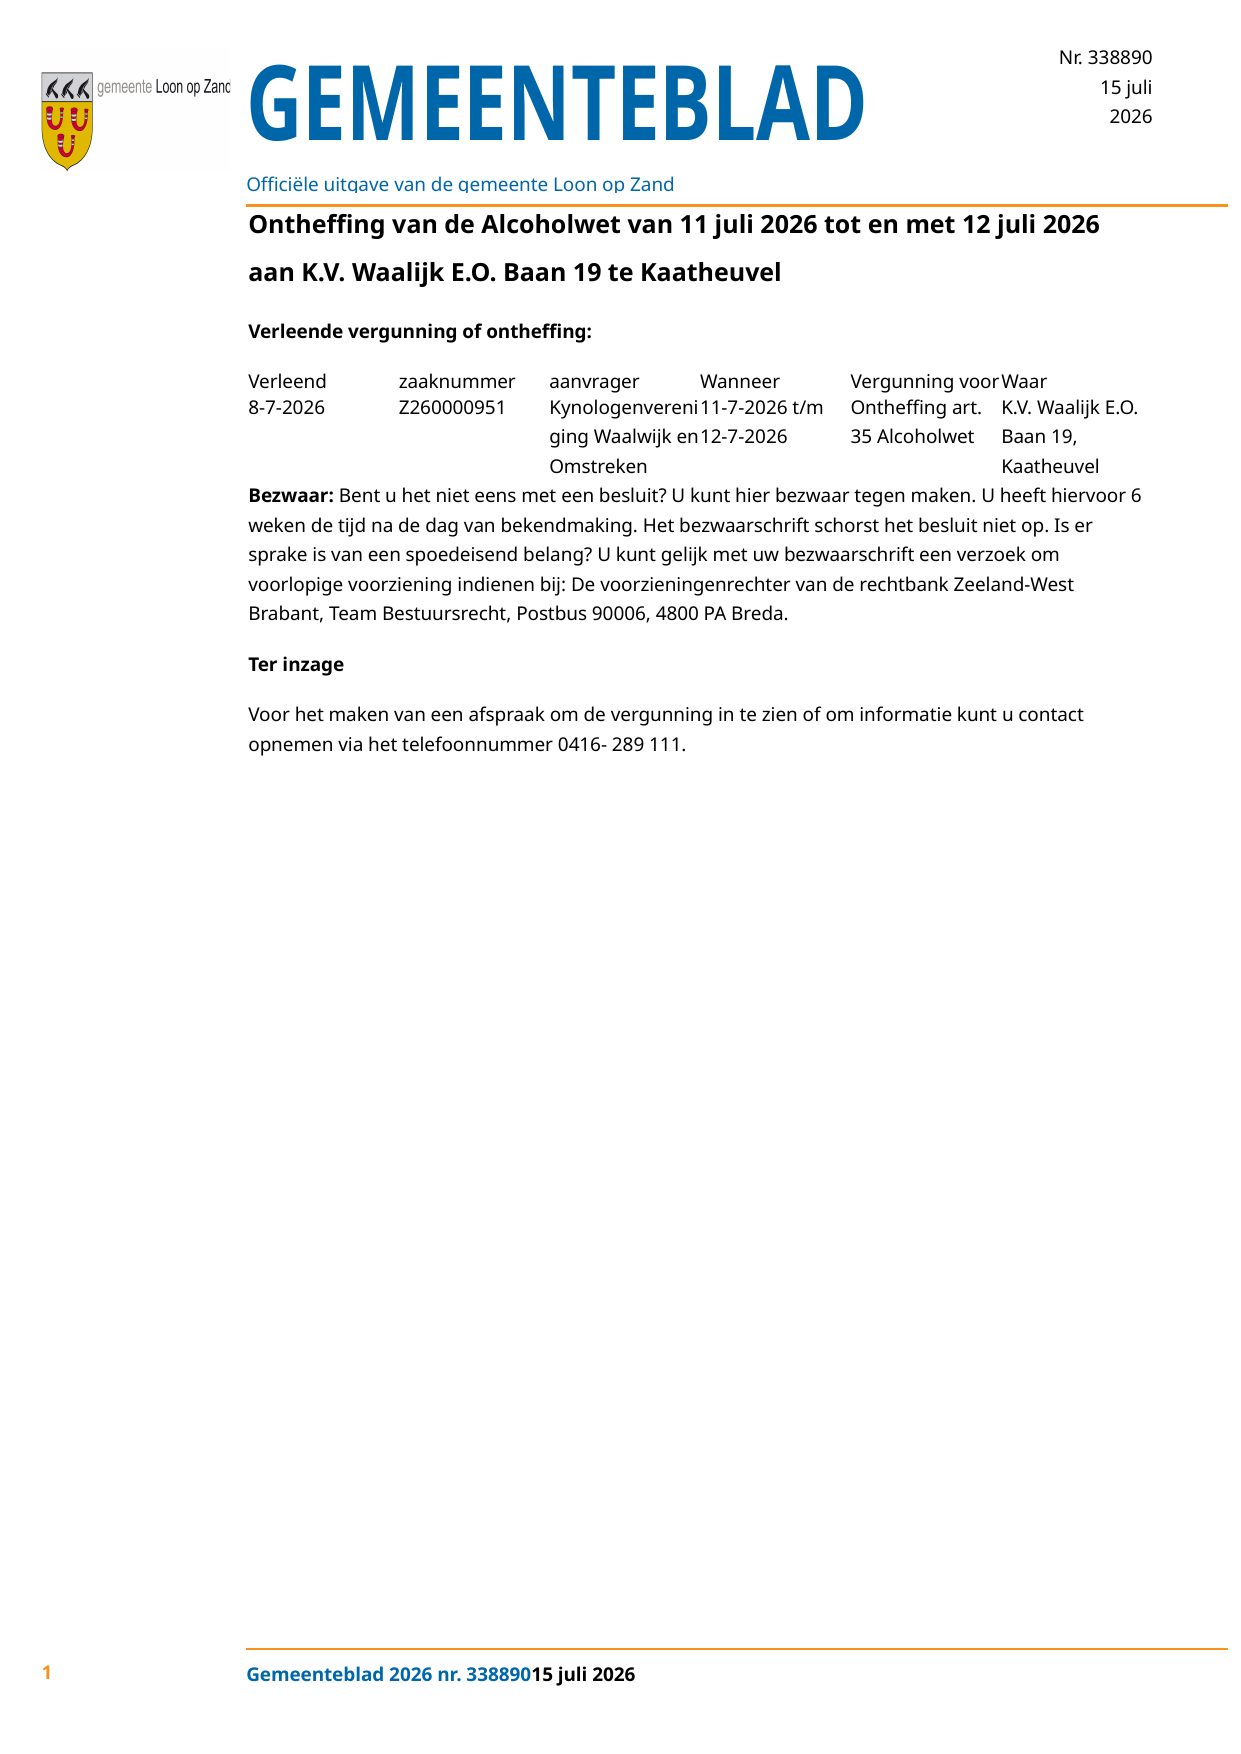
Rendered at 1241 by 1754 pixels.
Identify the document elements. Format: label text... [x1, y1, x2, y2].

table_cell Ontheffing art. 35 Alcoholwet [850, 394, 1001, 479]
text Voor het maken van een afspraak om de vergunning in te zien of om informatie kunt u contact opnemen via het telefoonnummer 0416- 289 111. [248, 701, 1152, 757]
table_header Waar [1001, 369, 1152, 394]
text Ter inzage [248, 651, 1152, 677]
text Verleende vergunning of ontheffing: [248, 318, 1152, 344]
table_header aanvrager [549, 369, 700, 394]
table_cell Z260000951 [399, 394, 549, 479]
table_header Vergunning voor [850, 369, 1001, 394]
table_header Verleend [248, 369, 398, 394]
picture [41, 47, 231, 172]
table_cell K.V. Waalijk E.O. Baan 19, Kaatheuvel [1001, 394, 1152, 479]
table_cell 8-7-2026 [248, 394, 398, 479]
table_cell 11-7-2026 t/m 12-7-2026 [700, 394, 850, 479]
text Ontheffing van de Alcoholwet van 11 juli 2026 tot en met 12 juli 2026 aan K.V. Waalijk E.O. Baan 19 te Kaatheuvel [248, 207, 1152, 288]
text Bezwaar: Bent u het niet eens met een besluit? U kunt hier bezwaar tegen maken. U heeft hiervoor 6 weken de tijd na de dag van bekendmaking. Het bezwaarschrift schorst het besluit niet op. Is er sprake is van een spoedeisend belang? U kunt gelijk met uw bezwaarschrift een verzoek om voorlopige voorziening indienen bij: De voorzieningenrechter van de rechtbank Zeeland-West Brabant, Team Bestuursrecht, Postbus 90006, 4800 PA Breda. [248, 482, 1152, 626]
table_header Wanneer [700, 369, 850, 394]
table_cell Kynologenvereniging Waalwijk en Omstreken [549, 394, 700, 479]
table_header zaaknummer [399, 369, 549, 394]
